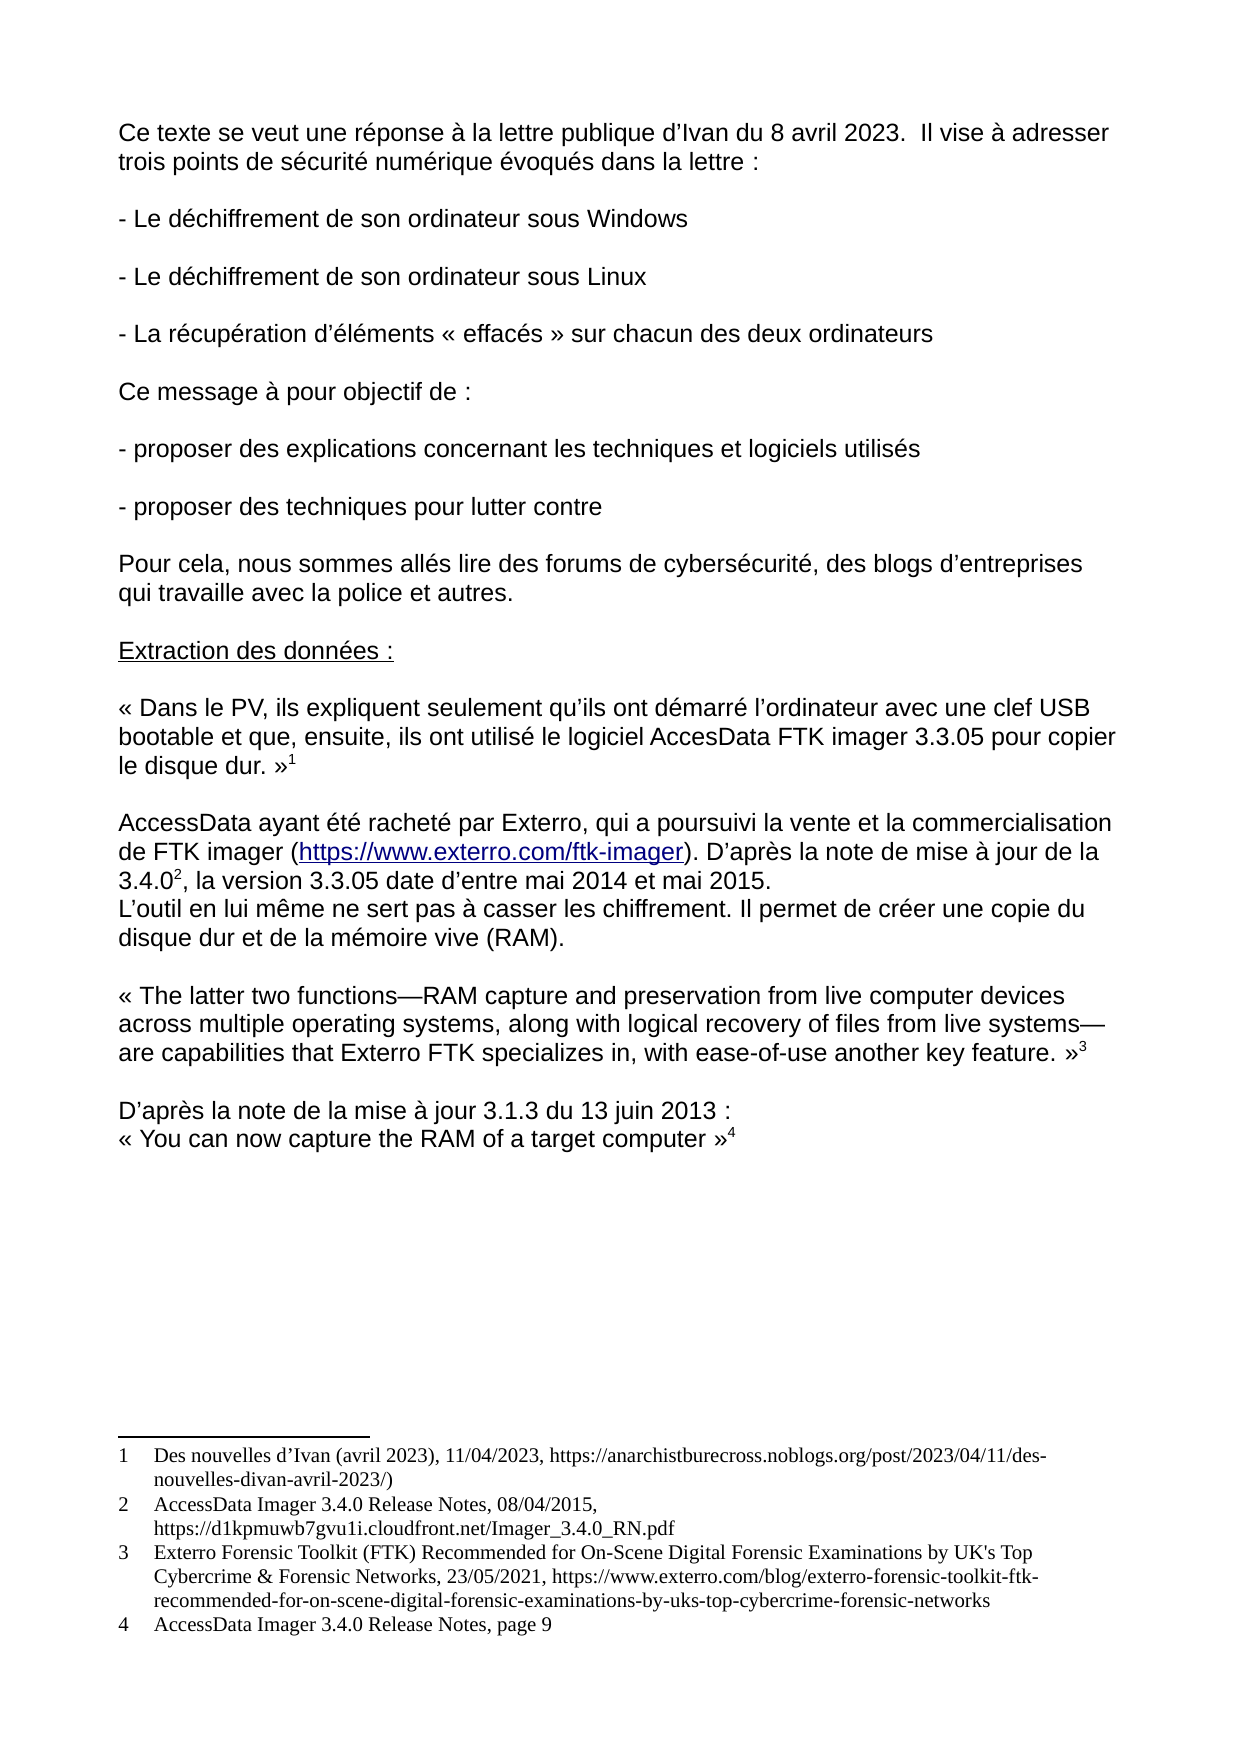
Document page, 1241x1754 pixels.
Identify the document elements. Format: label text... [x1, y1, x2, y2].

text AccessData Imager 3.4.0 Release Notes, 08/04/2015, https://d1kpmuwb7gvu1i.cloudfront.net/Imager_3.4.0_RN.pdf [118, 1491, 1122, 1539]
text - La récupération d’éléments « effacés » sur chacun des deux ordinateurs [118, 319, 1122, 348]
text Exterro Forensic Toolkit (FTK) Recommended for On-Scene Digital Forensic Examinations by UK's Top Cybercrime & Forensic Networks, 23/05/2021, https://www.exterro.com/blog/exterro-forensic-toolkit-ftk-recommended-for-on-scene-digital-forensic-examinations-by-uks-top-cybercrime-forensic-networks [118, 1539, 1122, 1612]
text L’outil en lui même ne sert pas à casser les chiffrement. Il permet de créer une copie du disque dur et de la mémoire vive (RAM). [118, 894, 1122, 952]
text - Le déchiffrement de son ordinateur sous Linux [118, 262, 1122, 291]
text Ce message à pour objectif de : [118, 377, 1122, 406]
text AccessData Imager 3.4.0 Release Notes, page 9 [118, 1612, 1122, 1636]
text Pour cela, nous sommes allés lire des forums de cybersécurité, des blogs d’entreprises qui travaille avec la police et autres. [118, 549, 1122, 607]
text Ce texte se veut une réponse à la lettre publique d’Ivan du 8 avril 2023. Il vise à adresser trois points de sécurité numérique évoqués dans la lettre : [118, 118, 1122, 176]
text - proposer des explications concernant les techniques et logiciels utilisés [118, 434, 1122, 463]
text - Le déchiffrement de son ordinateur sous Windows [118, 204, 1122, 233]
text - proposer des techniques pour lutter contre [118, 492, 1122, 521]
text Extraction des données : [118, 636, 1122, 664]
text D’après la note de la mise à jour 3.1.3 du 13 juin 2013 : [118, 1096, 1122, 1124]
text « You can now capture the RAM of a target computer » [118, 1124, 1122, 1153]
text Des nouvelles d’Ivan (avril 2023), 11/04/2023, https://anarchistburecross.noblogs.org/post/2023/04/11/des-nouvelles-divan-avril-2023/) [118, 1443, 1122, 1491]
text AccessData ayant été racheté par Exterro, qui a poursuivi la vente et la commercialisation de FTK imager (https://www.exterro.com/ftk-imager). D’après la note de mise à jour de la 3.4.0, la version 3.3.05 date d’entre mai 2014 et mai 2015. [118, 808, 1122, 894]
text « Dans le PV, ils expliquent seulement qu’ils ont démarré l’ordinateur avec une clef USB bootable et que, ensuite, ils ont utilisé le logiciel AccesData FTK imager 3.3.05 pour copier le disque dur. » [118, 693, 1122, 779]
text « The latter two functions—RAM capture and preservation from live computer devices across multiple operating systems, along with logical recovery of files from live systems—are capabilities that Exterro FTK specializes in, with ease-of-use another key feature. » [118, 981, 1122, 1067]
